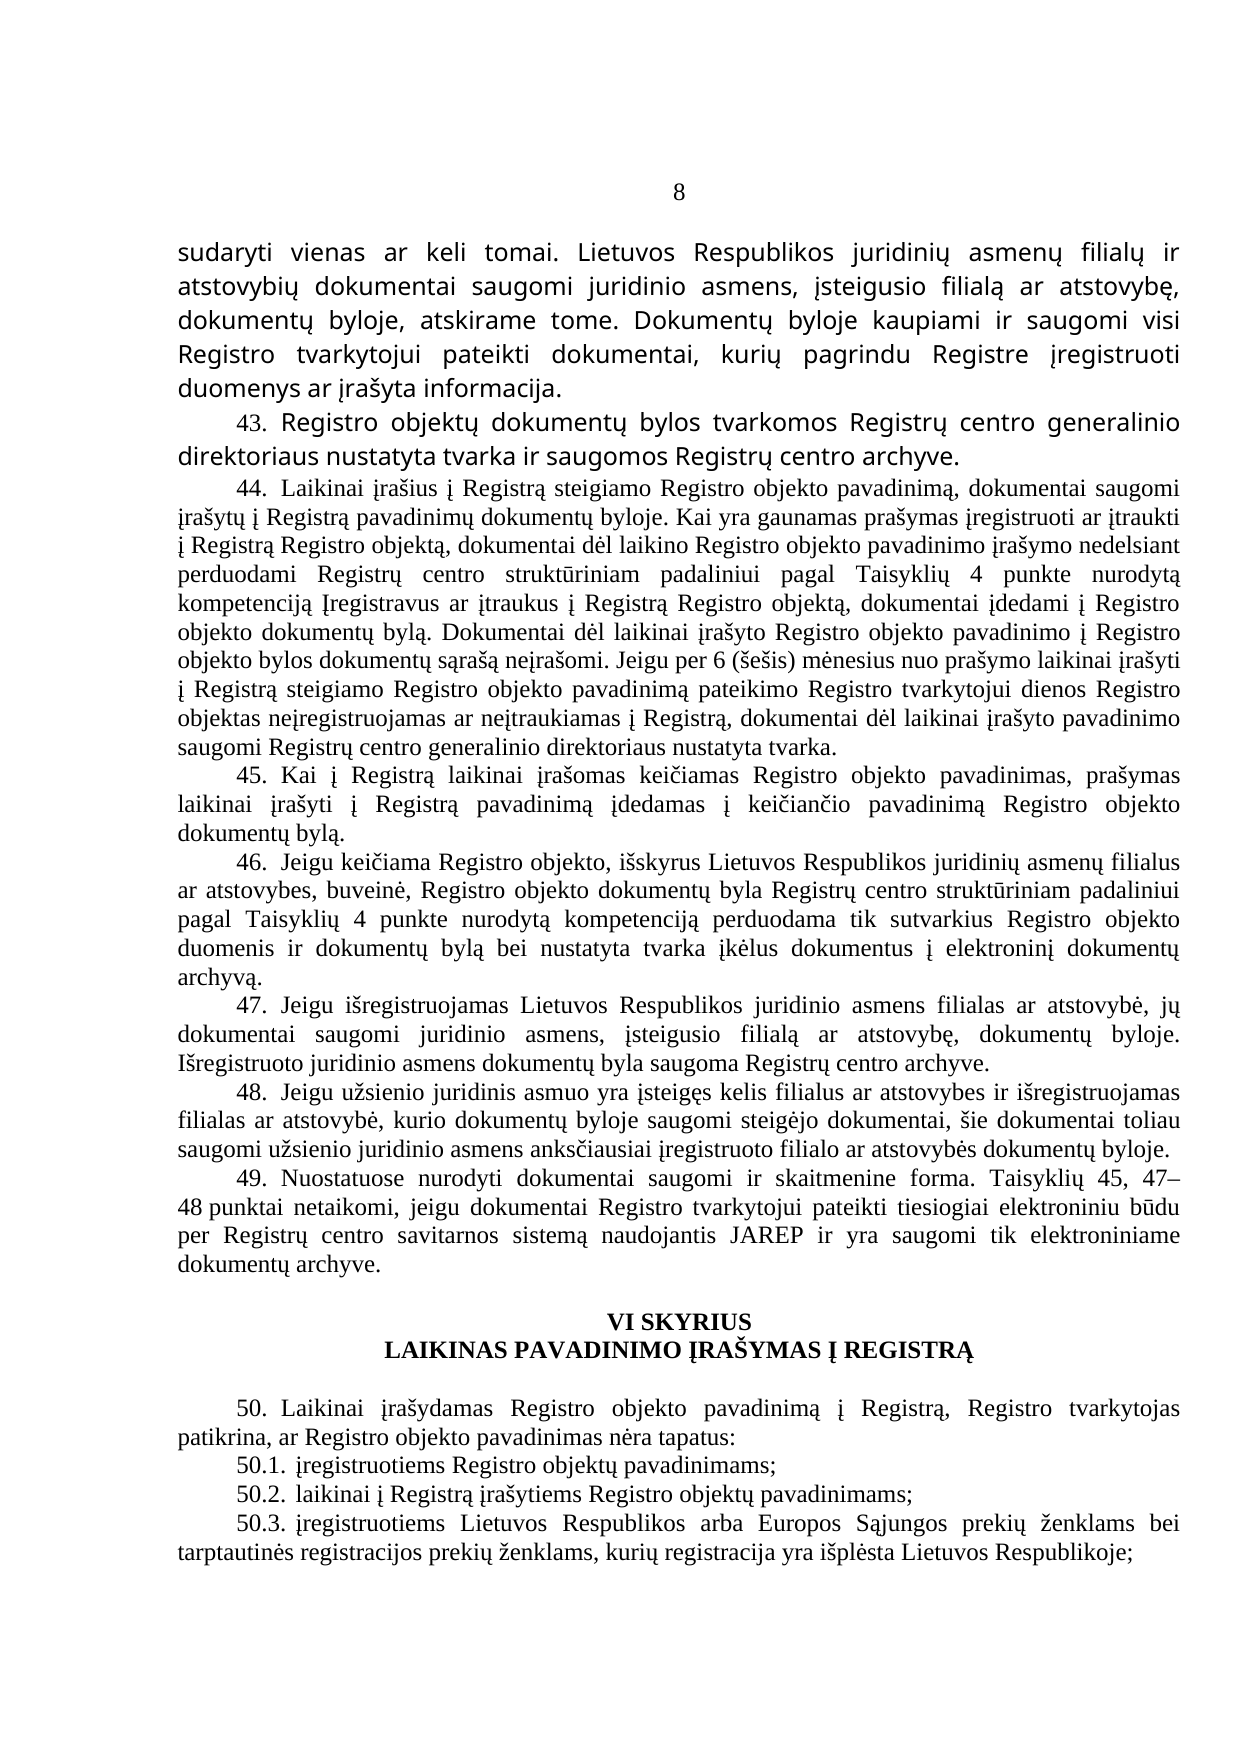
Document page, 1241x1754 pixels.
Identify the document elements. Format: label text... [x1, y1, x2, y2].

text VI SKYRIUS [177, 1307, 1181, 1336]
text 45. Kai į Registrą laikinai įrašomas keičiamas Registro objekto pavadinimas, prašymas laikinai įrašyti į Registrą pavadinimą įdedamas į keičiančio pavadinimą Registro objekto dokumentų bylą. [177, 761, 1181, 847]
text 50.1. įregistruotiems Registro objektų pavadinimams; [177, 1451, 1181, 1479]
text sudaryti vienas ar keli tomai. Lietuvos Respublikos juridinių asmenų filialų ir atstovybių dokumentai saugomi juridinio asmens, įsteigusio filialą ar atstovybę, dokumentų byloje, atskirame tome. Dokumentų byloje kaupiami ir saugomi visi Registro tvarkytojui pateikti dokumentai, kurių pagrindu Registre įregistruoti duomenys ar įrašyta informacija. [177, 235, 1181, 405]
text 49. Nuostatuose nurodyti dokumentai saugomi ir skaitmenine forma. Taisyklių 45, 47–48 punktai netaikomi, jeigu dokumentai Registro tvarkytojui pateikti tiesiogiai elektroniniu būdu per Registrų centro savitarnos sistemą naudojantis JAREP ir yra saugomi tik elektroniniame dokumentų archyve. [177, 1163, 1181, 1278]
text 43. Registro objektų dokumentų bylos tvarkomos Registrų centro generalinio direktoriaus nustatyta tvarka ir saugomos Registrų centro archyve. [177, 405, 1181, 473]
text 47. Jeigu išregistruojamas Lietuvos Respublikos juridinio asmens filialas ar atstovybė, jų dokumentai saugomi juridinio asmens, įsteigusio filialą ar atstovybę, dokumentų byloje. Išregistruoto juridinio asmens dokumentų byla saugoma Registrų centro archyve. [177, 991, 1181, 1077]
text 48. Jeigu užsienio juridinis asmuo yra įsteigęs kelis filialus ar atstovybes ir išregistruojamas filialas ar atstovybė, kurio dokumentų byloje saugomi steigėjo dokumentai, šie dokumentai toliau saugomi užsienio juridinio asmens anksčiausiai įregistruoto filialo ar atstovybės dokumentų byloje. [177, 1077, 1181, 1163]
text 50.3. įregistruotiems Lietuvos Respublikos arba Europos Sąjungos prekių ženklams bei tarptautinės registracijos prekių ženklams, kurių registracija yra išplėsta Lietuvos Respublikoje; [177, 1508, 1181, 1566]
text 44. Laikinai įrašius į Registrą steigiamo Registro objekto pavadinimą, dokumentai saugomi įrašytų į Registrą pavadinimų dokumentų byloje. Kai yra gaunamas prašymas įregistruoti ar įtraukti į Registrą Registro objektą, dokumentai dėl laikino Registro objekto pavadinimo įrašymo nedelsiant perduodami Registrų centro struktūriniam padaliniui pagal Taisyklių 4 punkte nurodytą kompetenciją Įregistravus ar įtraukus į Registrą Registro objektą, dokumentai įdedami į Registro objekto dokumentų bylą. Dokumentai dėl laikinai įrašyto Registro objekto pavadinimo į Registro objekto bylos dokumentų sąrašą neįrašomi. Jeigu per 6 (šešis) mėnesius nuo prašymo laikinai įrašyti į Registrą steigiamo Registro objekto pavadinimą pateikimo Registro tvarkytojui dienos Registro objektas neįregistruojamas ar neįtraukiamas į Registrą, dokumentai dėl laikinai įrašyto pavadinimo saugomi Registrų centro generalinio direktoriaus nustatyta tvarka. [177, 473, 1181, 761]
text 50. Laikinai įrašydamas Registro objekto pavadinimą į Registrą, Registro tvarkytojas patikrina, ar Registro objekto pavadinimas nėra tapatus: [177, 1393, 1181, 1451]
text LAIKINAS PAVADINIMO ĮRAŠYMAS Į REGISTRĄ [177, 1336, 1181, 1364]
text 46. Jeigu keičiama Registro objekto, išskyrus Lietuvos Respublikos juridinių asmenų filialus ar atstovybes, buveinė, Registro objekto dokumentų byla Registrų centro struktūriniam padaliniui pagal Taisyklių 4 punkte nurodytą kompetenciją perduodama tik sutvarkius Registro objekto duomenis ir dokumentų bylą bei nustatyta tvarka įkėlus dokumentus į elektroninį dokumentų archyvą. [177, 847, 1181, 991]
text 50.2. laikinai į Registrą įrašytiems Registro objektų pavadinimams; [177, 1479, 1181, 1508]
